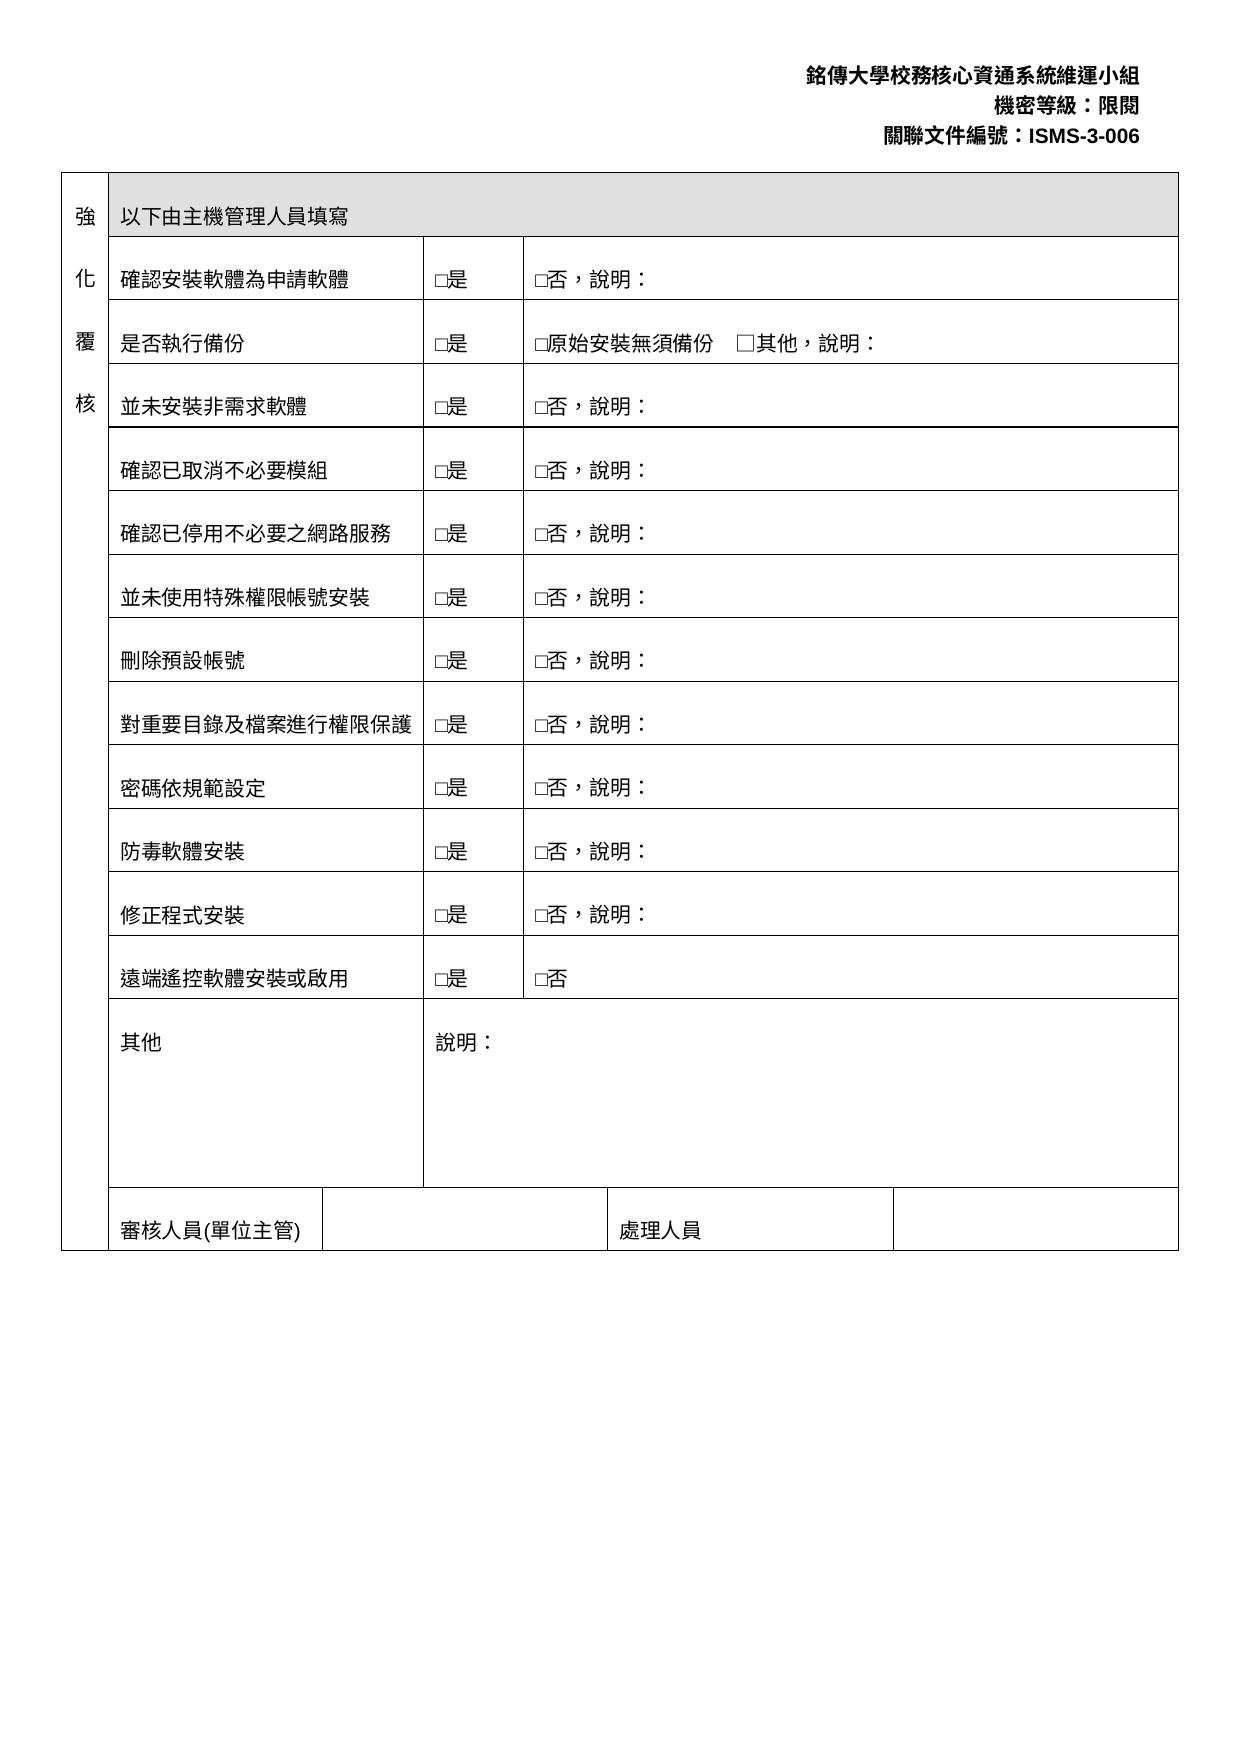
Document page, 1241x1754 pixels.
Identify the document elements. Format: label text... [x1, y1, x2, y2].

table_cell 並未使用特殊權限帳號安裝 [109, 555, 423, 617]
table_cell 確認已取消不必要模組 [109, 428, 423, 490]
table_cell □否，說明： [524, 618, 1178, 681]
table_cell 是否執行備份 [109, 300, 423, 363]
table_cell 刪除預設帳號 [109, 618, 423, 681]
table_cell 處理人員 [608, 1188, 893, 1250]
table_cell 密碼依規範設定 [109, 745, 423, 808]
table_cell 防毒軟體安裝 [109, 809, 423, 871]
table_cell 審核人員(單位主管) [109, 1188, 322, 1250]
table_cell 遠端遙控軟體安裝或啟用 [109, 936, 423, 998]
table_cell [894, 1188, 1178, 1250]
table_cell □是 [424, 618, 523, 681]
table_cell □是 [424, 364, 523, 426]
table_cell 修正程式安裝 [109, 872, 423, 935]
table_cell □是 [424, 300, 523, 363]
table_cell □否，說明： [524, 364, 1178, 426]
table_cell 以下由主機管理人員填寫 [109, 173, 1178, 236]
table_cell 其他 [109, 999, 423, 1187]
table_cell □否，說明： [524, 491, 1178, 553]
table_cell [323, 1188, 607, 1250]
table_cell 確認已停用不必要之網路服務 [109, 491, 423, 553]
table_cell □否，說明： [524, 428, 1178, 490]
table_cell □是 [424, 491, 523, 553]
table_cell □否 [524, 936, 1178, 998]
table_cell □否，說明： [524, 237, 1178, 299]
table_cell □否，說明： [524, 555, 1178, 617]
table_cell 並未安裝非需求軟體 [109, 364, 423, 426]
table_cell □是 [424, 682, 523, 744]
table_cell □是 [424, 936, 523, 998]
table_cell □是 [424, 809, 523, 871]
table_cell □是 [424, 872, 523, 935]
table_cell □否，說明： [524, 809, 1178, 871]
table_cell □否，說明： [524, 872, 1178, 935]
table_cell 確認安裝軟體為申請軟體 [109, 237, 423, 299]
table_cell □原始安裝無須備份 □其他，說明： [524, 300, 1178, 363]
table_cell □是 [424, 237, 523, 299]
table_cell □否，說明： [524, 745, 1178, 808]
table_cell 對重要目錄及檔案進行權限保護 [109, 682, 423, 744]
table_cell 說明： [424, 999, 1178, 1187]
table_cell □否，說明： [524, 682, 1178, 744]
table_cell □是 [424, 555, 523, 617]
table_cell □是 [424, 745, 523, 808]
table_cell □是 [424, 428, 523, 490]
table_cell 強化覆核 [62, 173, 108, 1250]
